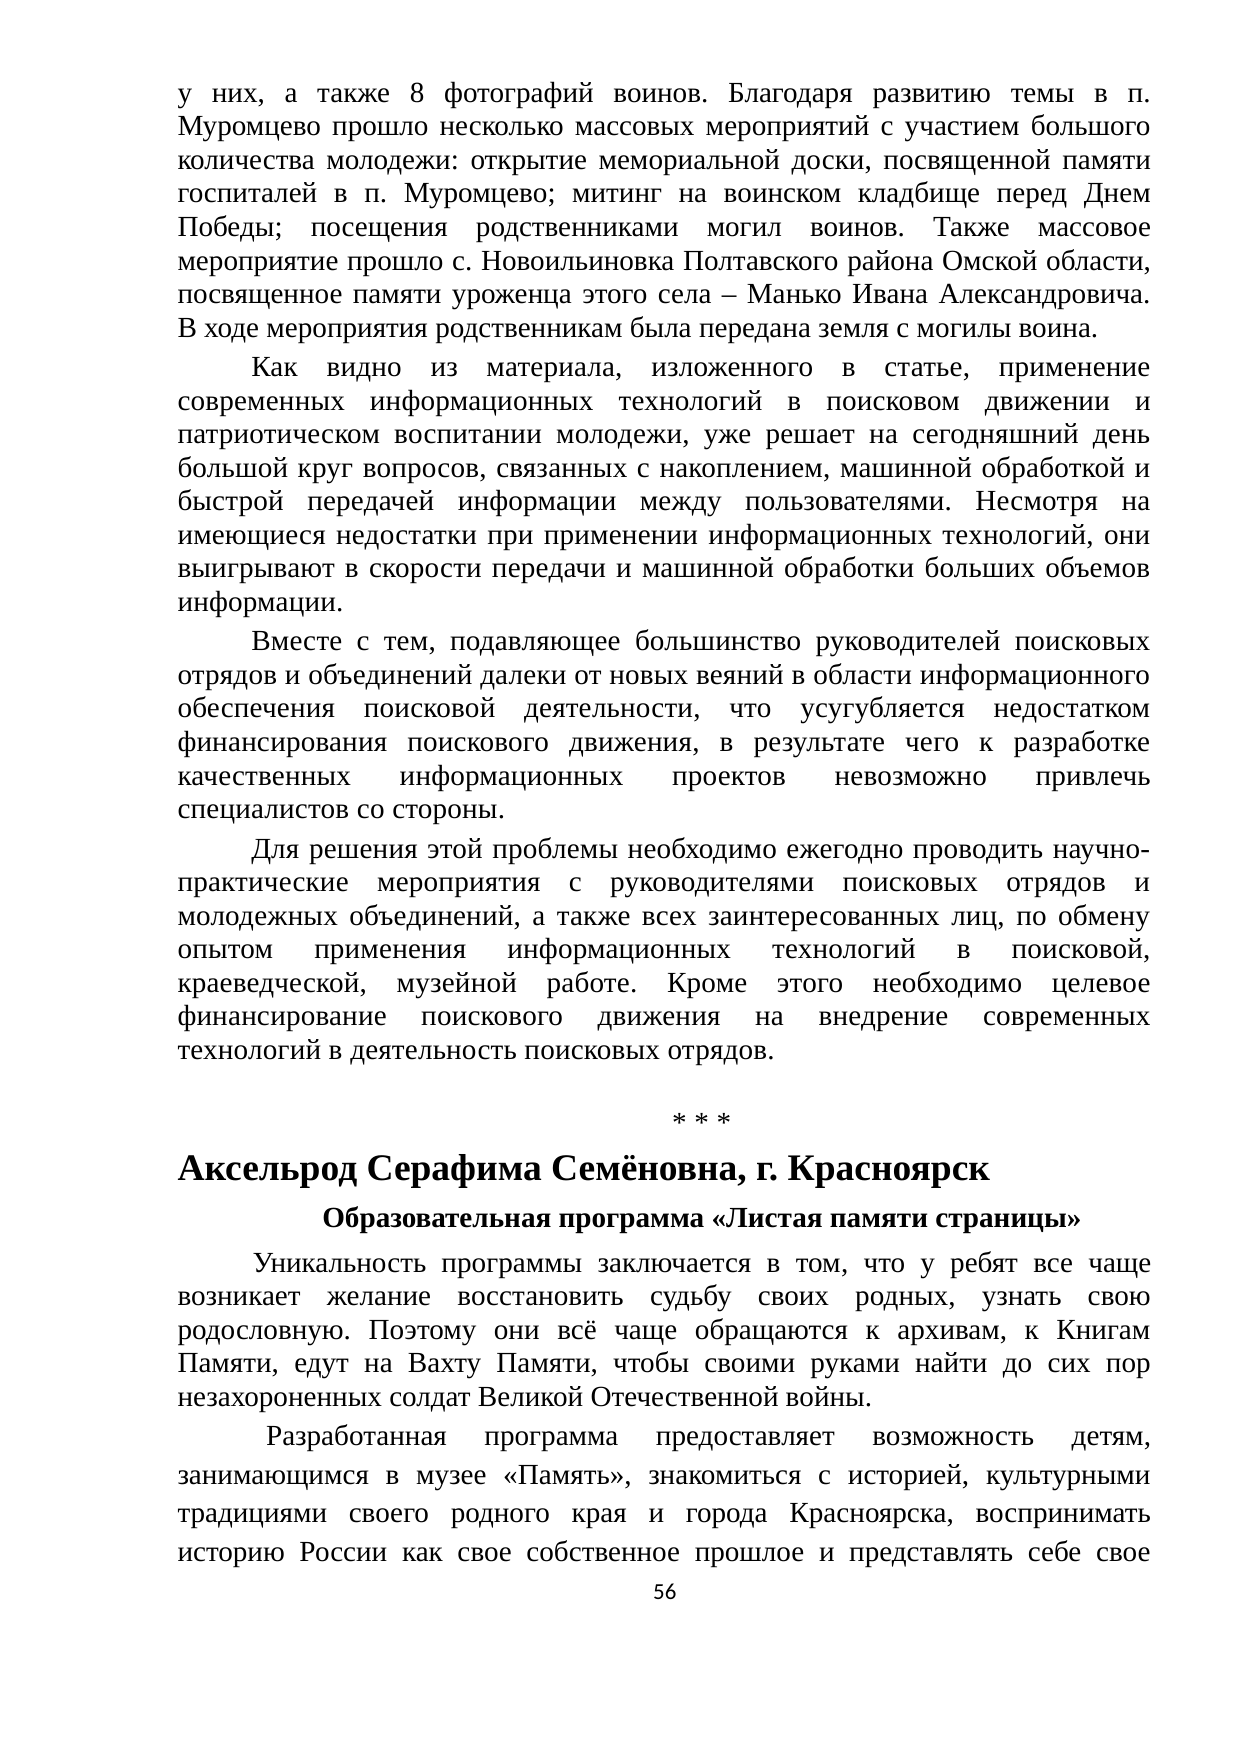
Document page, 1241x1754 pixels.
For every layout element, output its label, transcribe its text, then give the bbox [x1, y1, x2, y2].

text Аксельрод Серафима Семёновна, г. Красноярск [177, 1145, 1152, 1188]
text Образовательная программа «Листая памяти страницы» [177, 1200, 1152, 1234]
text у них, а также 8 фотографий воинов. Благодаря развитию темы в п. Муромцево прошло несколько массовых мероприятий с участием большого количества молодежи: открытие мемориальной доски, посвященной памяти госпиталей в п. Муромцево; митинг на воинском кладбище перед Днем Победы; посещения родственниками могил воинов. Также массовое мероприятие прошло с. Новоильиновка Полтавского района Омской области, посвященное памяти уроженца этого села – Манько Ивана Александровича. В ходе мероприятия родственникам была передана земля с могилы воина. [177, 75, 1152, 343]
text Вместе с тем, подавляющее большинство руководителей поисковых отрядов и объединений далеки от новых веяний в области информационного обеспечения поисковой деятельности, что усугубляется недостатком финансирования поискового движения, в результате чего к разработке качественных информационных проектов невозможно привлечь специалистов со стороны. [177, 623, 1152, 825]
text Для решения этой проблемы необходимо ежегодно проводить научно-практические мероприятия с руководителями поисковых отрядов и молодежных объединений, а также всех заинтересованных лиц, по обмену опытом применения информационных технологий в поисковой, краеведческой, музейной работе. Кроме этого необходимо целевое финансирование поискового движения на внедрение современных технологий в деятельность поисковых отрядов. [177, 831, 1152, 1066]
text * * * [177, 1105, 1152, 1139]
text Как видно из материала, изложенного в статье, применение современных информационных технологий в поисковом движении и патриотическом воспитании молодежи, уже решает на сегодняшний день большой круг вопросов, связанных с накоплением, машинной обработкой и быстрой передачей информации между пользователями. Несмотря на имеющиеся недостатки при применении информационных технологий, они выигрывают в скорости передачи и машинной обработки больших объемов информации. [177, 349, 1152, 618]
text Разработанная программа предоставляет возможность детям, занимающимся в музее «Память», знакомиться с историей, культурными традициями своего родного края и города Красноярска, воспринимать историю России как свое собственное прошлое и представлять себе свое [177, 1418, 1152, 1568]
text Уникальность программы заключается в том, что у ребят все чаще возникает желание восстановить судьбу своих родных, узнать свою родословную. Поэтому они всё чаще обращаются к архивам, к Книгам Памяти, едут на Вахту Памяти, чтобы своими руками найти до сих пор незахороненных солдат Великой Отечественной войны. [177, 1245, 1152, 1413]
